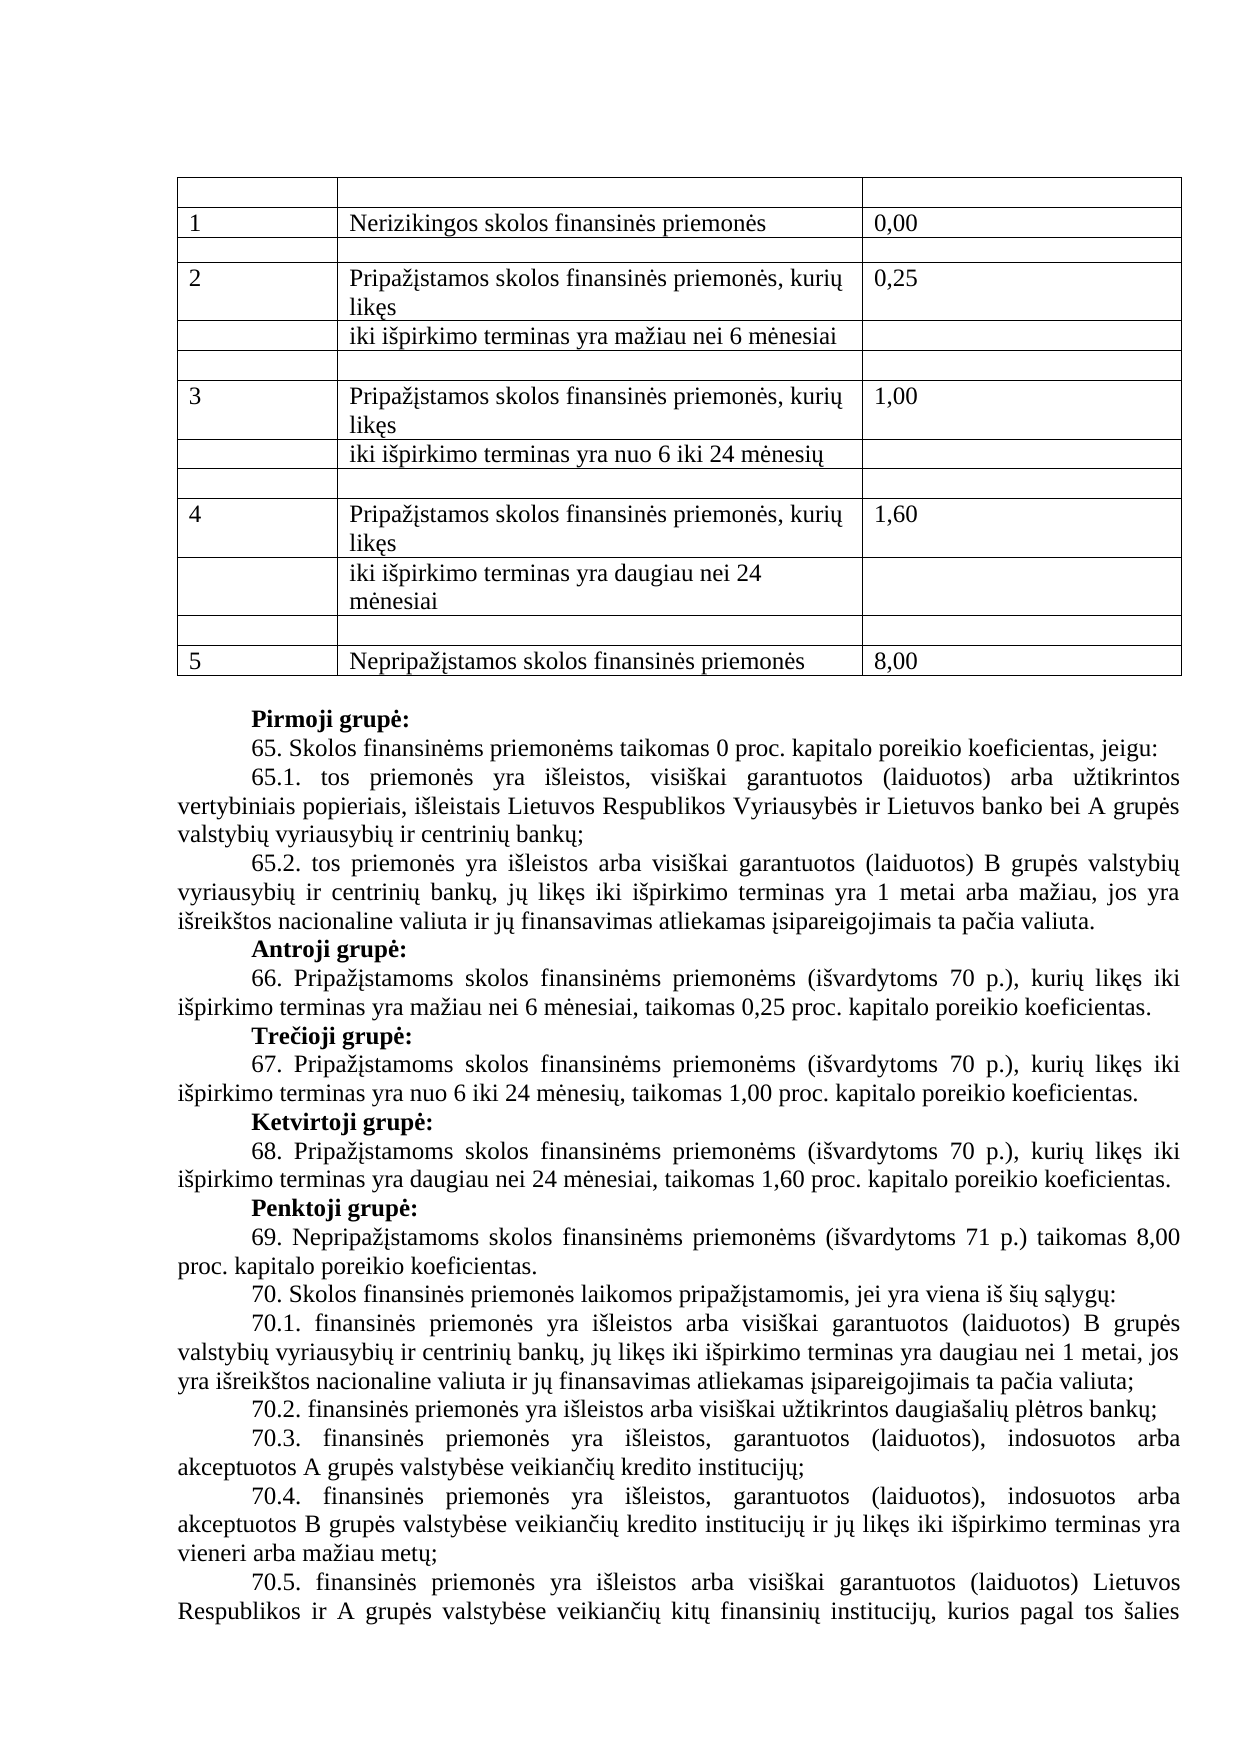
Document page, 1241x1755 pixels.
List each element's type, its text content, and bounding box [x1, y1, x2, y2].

table_cell [338, 178, 862, 207]
table_cell [338, 616, 862, 645]
table_cell [863, 616, 1181, 645]
text 70. Skolos finansinės priemonės laikomos pripažįstamomis, jei yra viena iš šių sąlygų: [177, 1279, 1181, 1308]
table_cell 5 [178, 646, 337, 675]
table_cell 1 [178, 208, 337, 237]
text Pirmoji grupė: [177, 704, 1181, 733]
table_cell [178, 469, 337, 498]
table_cell Pripažįstamos skolos finansinės priemonės, kurių likęs [338, 263, 862, 320]
table_cell [178, 616, 337, 645]
text 65.2. tos priemonės yra išleistos arba visiškai garantuotos (laiduotos) B grupės valstybių vyriausybių ir centrinių bankų, jų likęs iki išpirkimo terminas yra 1 metai arba mažiau, jos yra išreikštos nacionaline valiuta ir jų finansavimas atliekamas įsipareigojimais ta pačia valiuta. [177, 848, 1181, 934]
table_cell [863, 238, 1181, 262]
table_cell [863, 469, 1181, 498]
text 68. Pripažįstamoms skolos finansinėms priemonėms (išvardytoms 70 p.), kurių likęs iki išpirkimo terminas yra daugiau nei 24 mėnesiai, taikomas 1,60 proc. kapitalo poreikio koeficientas. [177, 1136, 1181, 1193]
table_cell iki išpirkimo terminas yra nuo 6 iki 24 mėnesių [338, 440, 862, 468]
table_cell 0,25 [863, 263, 1181, 320]
table_cell iki išpirkimo terminas yra daugiau nei 24 mėnesiai [338, 558, 862, 615]
table_cell 4 [178, 499, 337, 557]
text 70.5. finansinės priemonės yra išleistos arba visiškai garantuotos (laiduotos) Lietuvos Respublikos ir A grupės valstybėse veikiančių kitų finansinių institucijų, kurios pagal tos šalies [177, 1567, 1181, 1624]
table_cell [178, 238, 337, 262]
text 70.2. finansinės priemonės yra išleistos arba visiškai užtikrintos daugiašalių plėtros bankų; [177, 1394, 1181, 1423]
text Ketvirtoji grupė: [177, 1107, 1181, 1136]
table_cell [178, 351, 337, 380]
text 70.3. finansinės priemonės yra išleistos, garantuotos (laiduotos), indosuotos arba akceptuotos A grupės valstybėse veikiančių kredito institucijų; [177, 1423, 1181, 1481]
table_cell [863, 558, 1181, 615]
text 66. Pripažįstamoms skolos finansinėms priemonėms (išvardytoms 70 p.), kurių likęs iki išpirkimo terminas yra mažiau nei 6 mėnesiai, taikomas 0,25 proc. kapitalo poreikio koeficientas. [177, 963, 1181, 1021]
text 65.1. tos priemonės yra išleistos, visiškai garantuotos (laiduotos) arba užtikrintos vertybiniais popieriais, išleistais Lietuvos Respublikos Vyriausybės ir Lietuvos banko bei A grupės valstybių vyriausybių ir centrinių bankų; [177, 762, 1181, 848]
table_cell [178, 178, 337, 207]
table_cell 1,00 [863, 381, 1181, 438]
table_cell [178, 440, 337, 468]
table_cell 8,00 [863, 646, 1181, 675]
table_cell [863, 321, 1181, 350]
table_cell Pripažįstamos skolos finansinės priemonės, kurių likęs [338, 499, 862, 557]
text Penktoji grupė: [177, 1193, 1181, 1222]
text 70.4. finansinės priemonės yra išleistos, garantuotos (laiduotos), indosuotos arba akceptuotos B grupės valstybėse veikiančių kredito institucijų ir jų likęs iki išpirkimo terminas yra vieneri arba mažiau metų; [177, 1481, 1181, 1567]
table_cell [338, 238, 862, 262]
text 65. Skolos finansinėms priemonėms taikomas 0 proc. kapitalo poreikio koeficientas, jeigu: [177, 733, 1181, 762]
text Antroji grupė: [177, 934, 1181, 963]
text 70.1. finansinės priemonės yra išleistos arba visiškai garantuotos (laiduotos) B grupės valstybių vyriausybių ir centrinių bankų, jų likęs iki išpirkimo terminas yra daugiau nei 1 metai, jos yra išreikštos nacionaline valiuta ir jų finansavimas atliekamas įsipareigojimais ta pačia valiuta; [177, 1308, 1181, 1394]
text Trečioji grupė: [177, 1021, 1181, 1049]
table_cell [178, 321, 337, 350]
table_cell [178, 558, 337, 615]
table_cell [338, 351, 862, 380]
table_cell Nerizikingos skolos finansinės priemonės [338, 208, 862, 237]
table_cell [863, 440, 1181, 468]
text 69. Nepripažįstamoms skolos finansinėms priemonėms (išvardytoms 71 p.) taikomas 8,00 proc. kapitalo poreikio koeficientas. [177, 1222, 1181, 1279]
table_cell [863, 178, 1181, 207]
table_cell Pripažįstamos skolos finansinės priemonės, kurių likęs [338, 381, 862, 438]
table_cell 0,00 [863, 208, 1181, 237]
table_cell 2 [178, 263, 337, 320]
table_cell 3 [178, 381, 337, 438]
table_cell [863, 351, 1181, 380]
table_cell iki išpirkimo terminas yra mažiau nei 6 mėnesiai [338, 321, 862, 350]
table_cell Nepripažįstamos skolos finansinės priemonės [338, 646, 862, 675]
table_cell 1,60 [863, 499, 1181, 557]
table_cell [338, 469, 862, 498]
text 67. Pripažįstamoms skolos finansinėms priemonėms (išvardytoms 70 p.), kurių likęs iki išpirkimo terminas yra nuo 6 iki 24 mėnesių, taikomas 1,00 proc. kapitalo poreikio koeficientas. [177, 1049, 1181, 1107]
